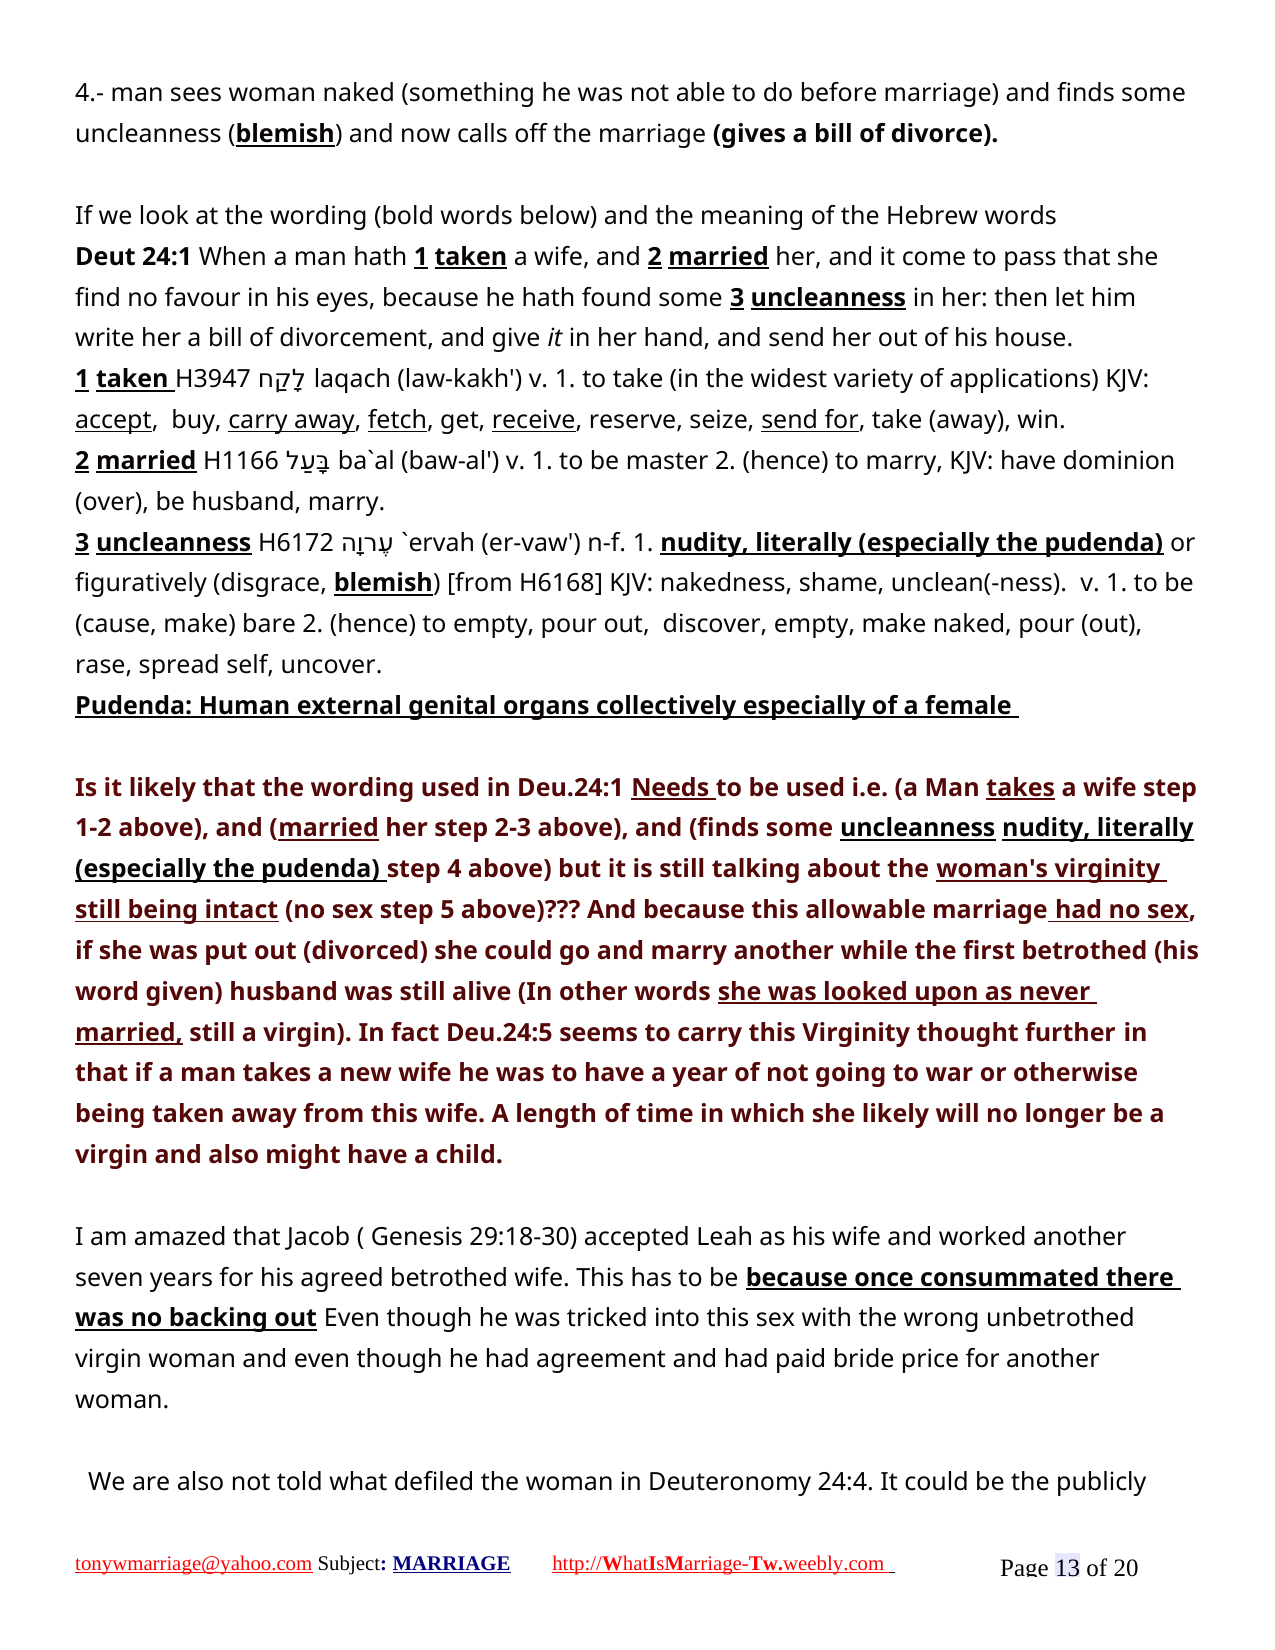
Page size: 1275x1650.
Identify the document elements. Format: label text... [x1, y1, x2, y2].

text At what point in time does Scripture teach a betrothal marriage (agreement to marry) becomes a "marriage until death" (No backing out)??? 1.- When a man makes an agreement to marry? (now Betrothed) 2.- When Man takes woman from her home? 3.- When man brings this woman into his house? 4.- When man sees this woman naked? 5.- When man has sex with this woman? (now married until death) Does this point in time have anything to do with she no longer being a virgin? If Marriage until death is connected with virginity then could the man do steps 1, 2, 3, and 4, but not have Sex step 5 And still call off the marriage??? Because he decided not to have sex with her (step 5 above). 1.- a man makes an agreement to marry. (now Betrothed) 2.- Man takes woman from her home. 3.- man brings woman into his house. 4.- man sees woman naked (something he was not able to do before marriage) and finds some uncleanness (blemish) and now calls off the marriage (gives a bill of divorce). If we look at the wording (bold words below) and the meaning of the Hebrew words Deut 24:1 When a man hath 1 taken a wife, and 2 married her, and it come to pass that she find no favour in his eyes, because he hath found some 3 uncleanness in her: then let him write her a bill of divorcement, and give it in her hand, and send her out of his house. 1 taken H3947 לָקַח laqach (law-kakh') v. 1. to take (in the widest variety of applications) KJV: accept, buy, carry away, fetch, get, receive, reserve, seize, send for, take (away), win. 2 married H1166 בָּעַל ba`al (baw-al') v. 1. to be master 2. (hence) to marry, KJV: have dominion (over), be husband, marry. 3 uncleanness H6172 עֶרוָה `ervah (er-vaw') n-f. 1. nudity, literally (especially the pudenda) or figuratively (disgrace, blemish) [from H6168] KJV: nakedness, shame, unclean(-ness). v. 1. to be (cause, make) bare 2. (hence) to empty, pour out, discover, empty, make naked, pour (out), rase, spread self, uncover. Pudenda: Human external genital organs collectively especially of a female Is it likely that the wording used in Deu.24:1 Needs to be used i.e. (a Man takes a wife step 1-2 above), and (married her step 2-3 above), and (finds some uncleanness nudity, literally (especially the pudenda) step 4 above) but it is still talking about the woman's virginity still being intact (no sex step 5 above)??? And because this allowable marriage had no sex, if she was put out (divorced) she could go and marry another while the first betrothed (his word given) husband was still alive (In other words she was looked upon as never married, still a virgin). In fact Deu.24:5 seems to carry this Virginity thought further in that if a man takes a new wife he was to have a year of not going to war or otherwise being taken away from this wife. A length of time in which she likely will no longer be a virgin and also might have a child. I am amazed that Jacob ( Genesis 29:18-30) accepted Leah as his wife and worked another seven years for his agreed betrothed wife. This has to be because once consummated there was no backing out Even though he was tricked into this sex with the wrong unbetrothed virgin woman and even though he had agreement and had paid bride price for another woman. We are also not told what defiled the woman in Deuteronomy 24:4. It could be the publicly declared uncleanness that this man claimed in order to say she was not fit to have as a wife. So in making this quote “Godly” claim he put this quote “unclean” woman away. In acting on this quote “Godly” claim and receiving the benefits of it (the benefit being: he was allowed to put her away). To later say it is now Godly to do the exact opposite and take this unclean woman as a wife, makes God out to be a liar. Now that is an abomination. What made her clean? First he proclaimed to the world that she is unclean, to get out of keeping his word of marriage (Hardness of Heart), for him to later take her as his wife makes a contradiction of values and a mockery of God. SO God is saying if by my standards using my name you call her unclean and put her out (because of your hardness of heart you refuse to keep your word), then by my standards you must not marry her. That is an abomination. In Mathew 5 after Jesus talks about Divorce/Remarriage the very next thing he talks about is keeping your word. [75, 75, 1200, 1497]
